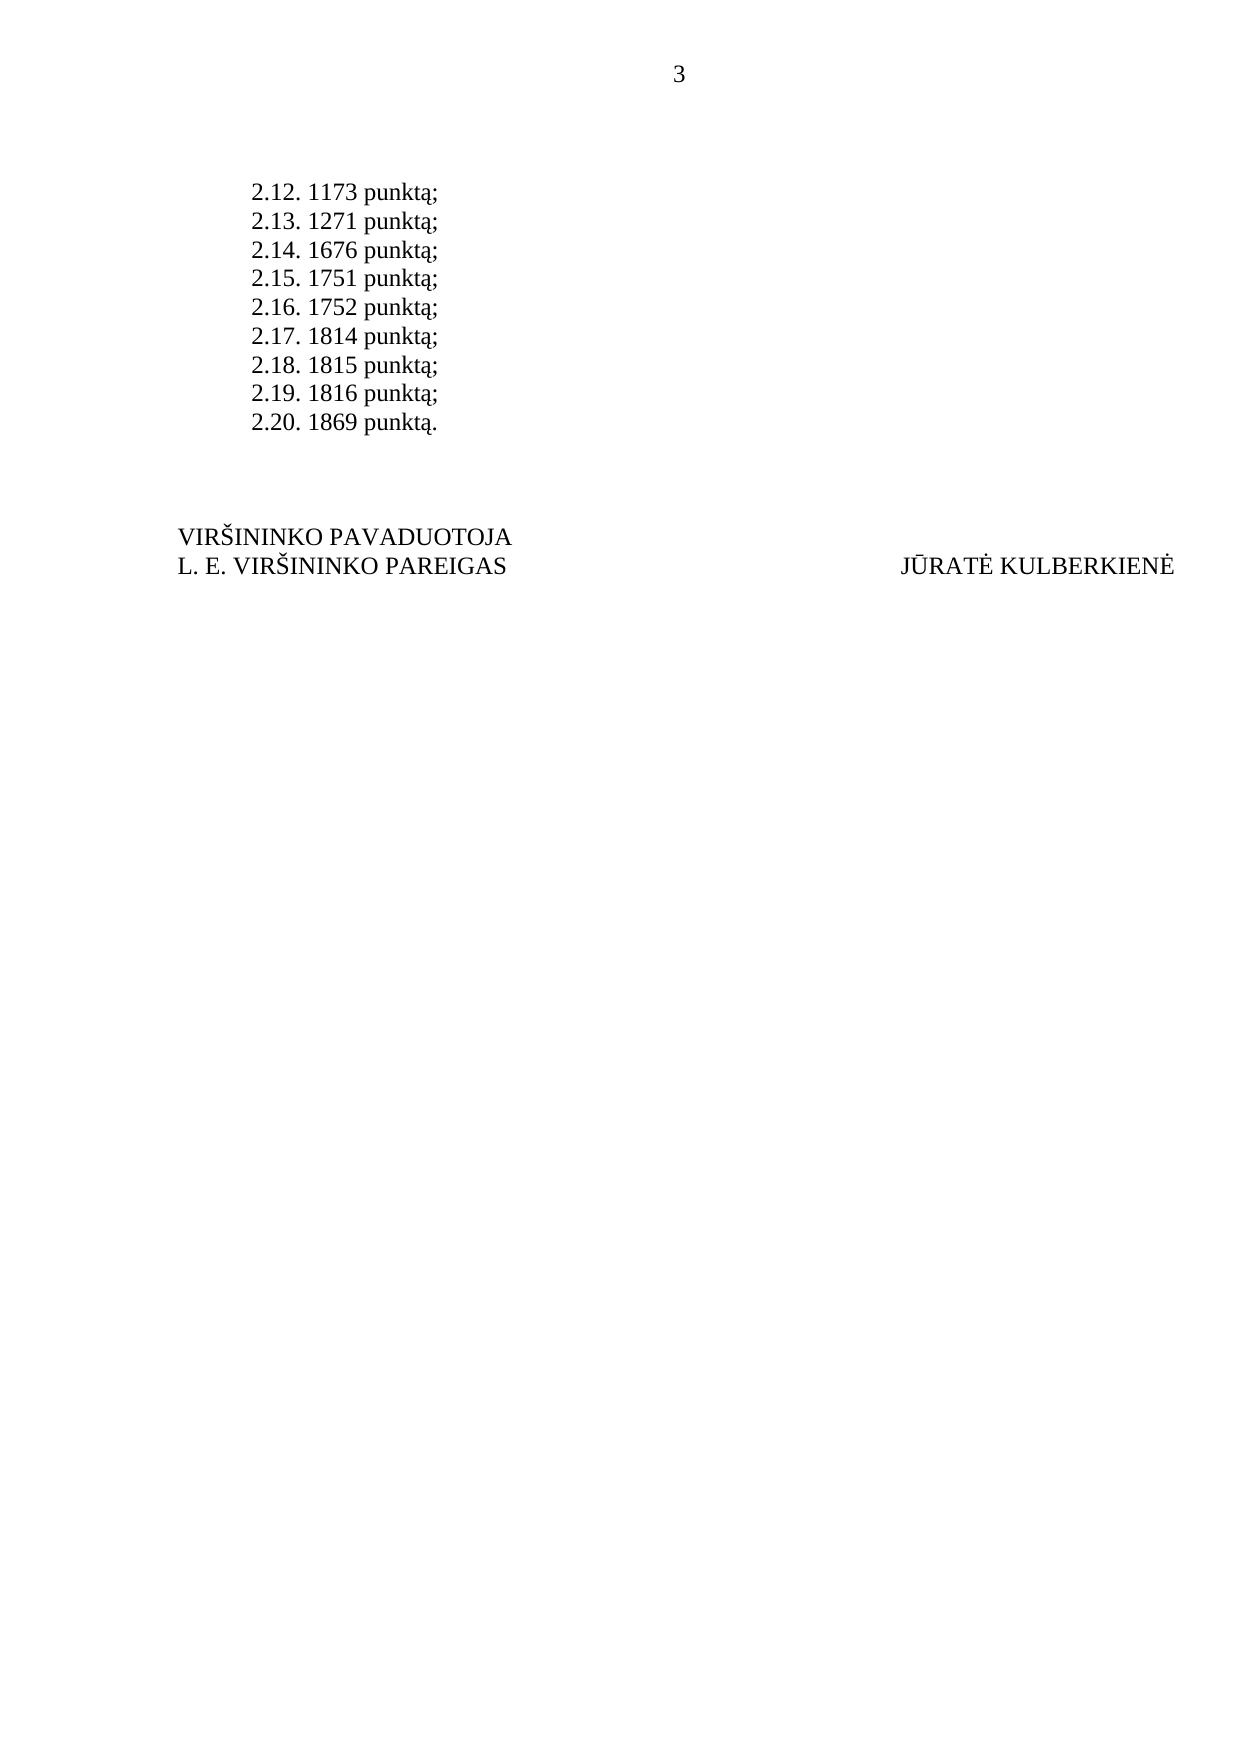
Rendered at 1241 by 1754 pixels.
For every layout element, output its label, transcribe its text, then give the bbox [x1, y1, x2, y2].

text 2.17. 1814 punktą; [177, 321, 1181, 350]
text 2.20. 1869 punktą. [177, 407, 1181, 436]
text 2.14. 1676 punktą; [177, 235, 1181, 263]
text 2.12. 1173 punktą; [177, 177, 1181, 206]
text 2.16. 1752 punktą; [177, 292, 1181, 321]
text VIRŠININKO PAVADUOTOJA [177, 522, 1181, 551]
text 2.18. 1815 punktą; [177, 350, 1181, 378]
text L. E. VIRŠININKO PAREIGAS JŪRATĖ KULBERKIENĖ [177, 551, 1181, 580]
text 2.13. 1271 punktą; [177, 206, 1181, 235]
text 2.15. 1751 punktą; [177, 263, 1181, 292]
text 2.19. 1816 punktą; [177, 378, 1181, 407]
